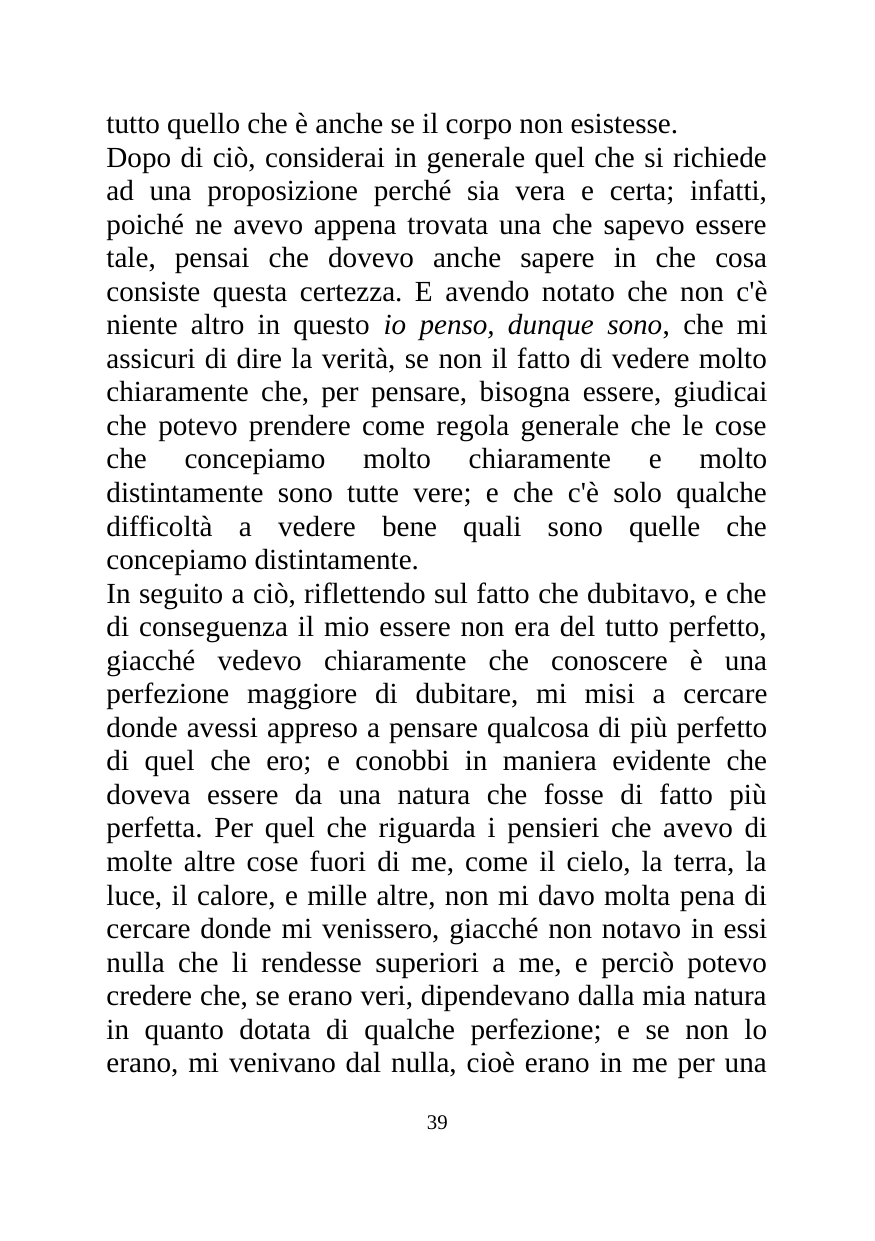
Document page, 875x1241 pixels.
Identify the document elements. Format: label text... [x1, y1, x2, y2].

text In seguito a ciò, riflettendo sul fatto che dubitavo, e che di conseguenza il mio essere non era del tutto perfetto, giacché vedevo chiaramente che conoscere è una perfezione maggiore di dubitare, mi misi a cercare donde avessi appreso a pensare qualcosa di più perfetto di quel che ero; e conobbi in maniera evidente che doveva essere da una natura che fosse di fatto più perfetta. Per quel che riguarda i pensieri che avevo di molte altre cose fuori di me, come il cielo, la terra, la luce, il calore, e mille altre, non mi davo molta pena di cercare donde mi venissero, giacché non notavo in essi nulla che li rendesse superiori a me, e perciò potevo credere che, se erano veri, dipendevano dalla mia natura in quanto dotata di qualche perfezione; e se non lo erano, mi venivano dal nulla, cioè erano in me per una [106, 576, 768, 1079]
text Dopo di ciò, considerai in generale quel che si richiede ad una proposizione perché sia vera e certa; infatti, poiché ne avevo appena trovata una che sapevo essere tale, pensai che dovevo anche sapere in che cosa consiste questa certezza. E avendo notato che non c'è niente altro in questo io penso, dunque sono, che mi assicuri di dire la verità, se non il fatto di vedere molto chiaramente che, per pensare, bisogna essere, giudicai che potevo prendere come regola generale che le cose che concepiamo molto chiaramente e molto distintamente sono tutte vere; e che c'è solo qualche difficoltà a vedere bene quali sono quelle che concepiamo distintamente. [106, 140, 768, 576]
text tutto quello che è anche se il corpo non esistesse. [106, 106, 768, 140]
